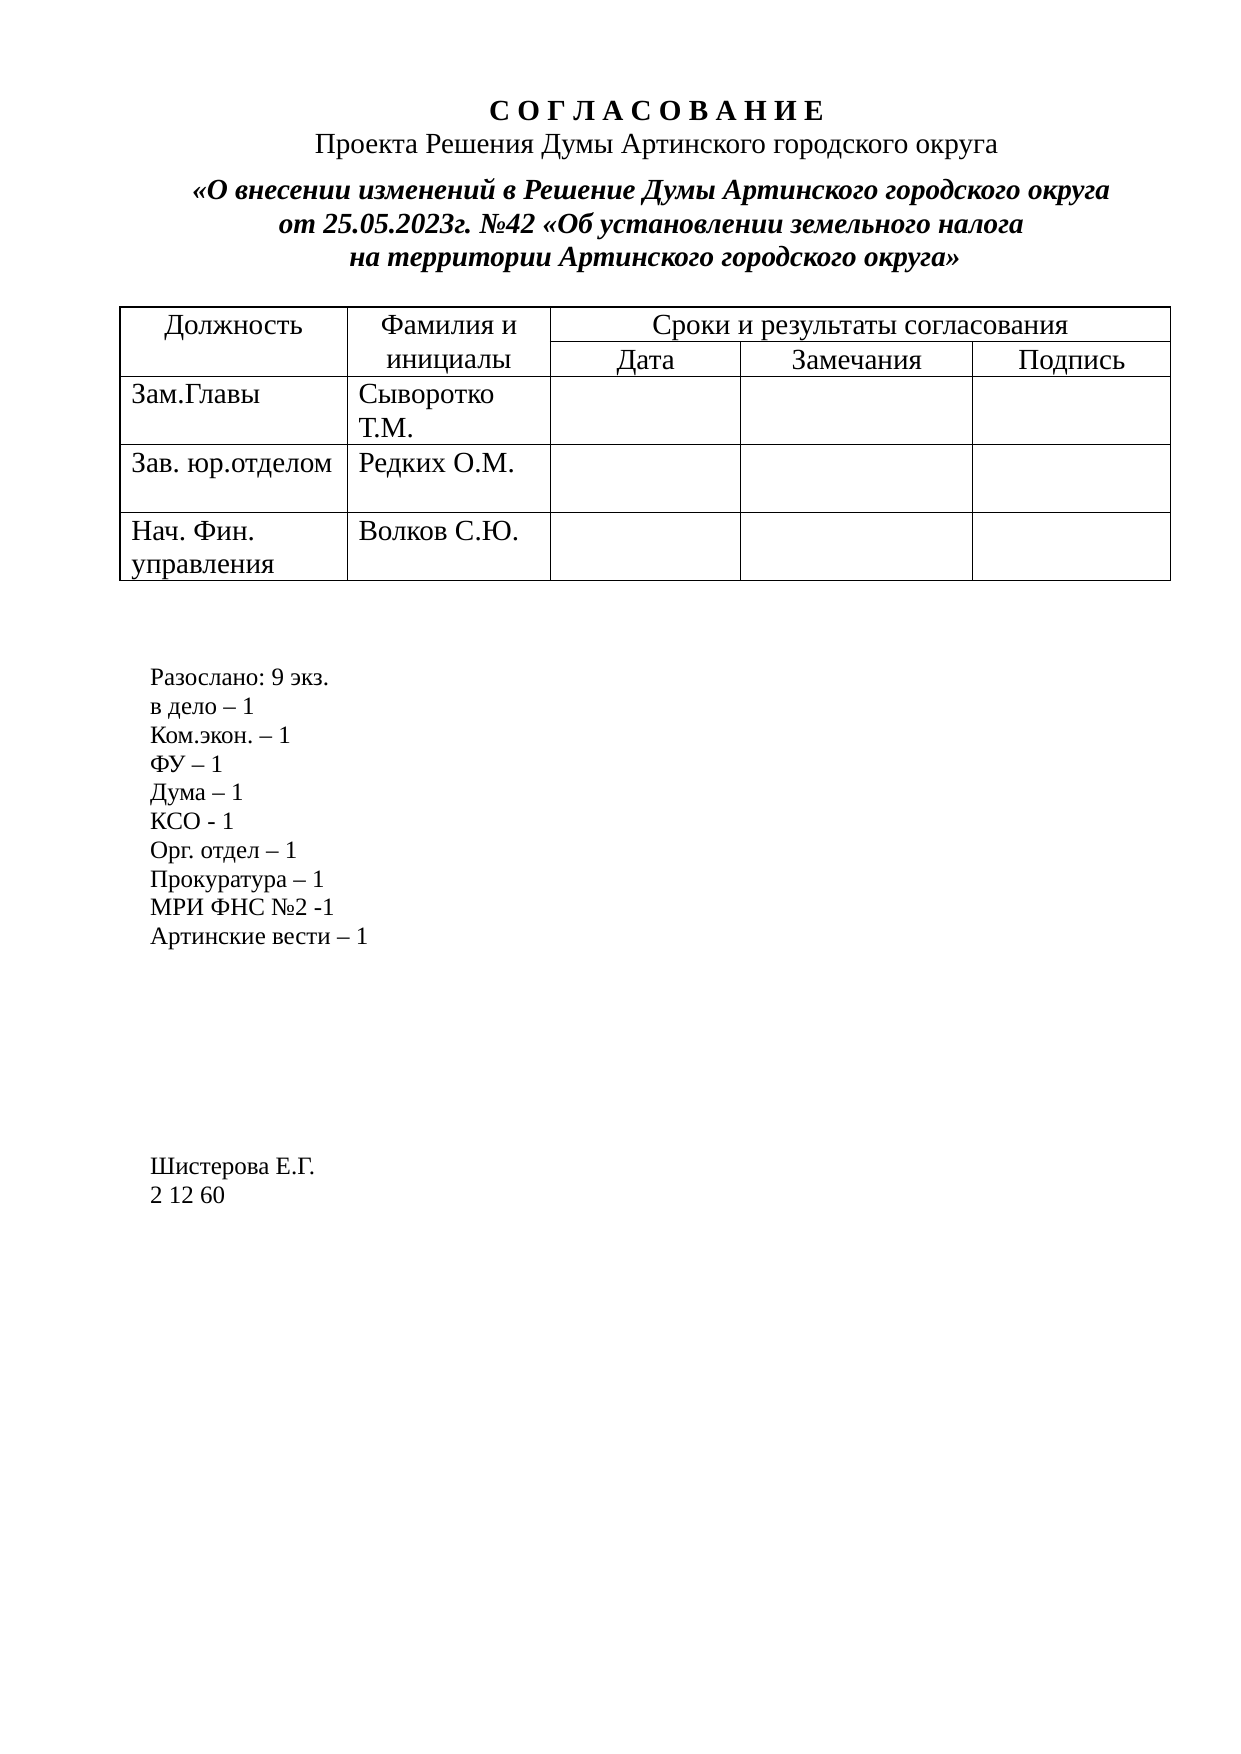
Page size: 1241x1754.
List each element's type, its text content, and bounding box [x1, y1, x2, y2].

text в дело – 1 [131, 691, 1181, 720]
table_cell Сыворотко Т.М. [348, 377, 550, 444]
table_header Должность [121, 308, 347, 376]
text ФУ – 1 [131, 749, 1181, 777]
table_cell [551, 513, 740, 580]
table_cell Дата [551, 342, 740, 376]
table_cell [973, 377, 1170, 444]
table_cell [551, 445, 740, 512]
text Шистерова Е.Г. [131, 1151, 1181, 1180]
table_header Фамилия и инициалы [348, 308, 550, 376]
text МРИ ФНС №2 -1 [131, 892, 1181, 921]
text Орг. отдел – 1 [131, 835, 1181, 864]
table_cell Редких О.М. [348, 445, 550, 512]
table_cell Нач. Фин. управления [121, 513, 347, 580]
text Артинские вести – 1 [131, 921, 1181, 950]
table_cell [741, 377, 972, 444]
table_cell Волков С.Ю. [348, 513, 550, 580]
text Разослано: 9 экз. [131, 662, 1181, 691]
table_cell Подпись [973, 342, 1170, 376]
text С О Г Л А С О В А Н И Е [131, 93, 1181, 126]
text Проекта Решения Думы Артинского городского округа [131, 126, 1181, 160]
text Ком.экон. – 1 [131, 720, 1181, 749]
text Дума – 1 [131, 777, 1181, 806]
text 2 12 60 [131, 1180, 1181, 1209]
table_cell Замечания [741, 342, 972, 376]
table_cell [973, 513, 1170, 580]
table_cell Зам.Главы [121, 377, 347, 444]
table_cell [741, 445, 972, 512]
text «О внесении изменений в Решение Думы Артинского городского округа [131, 172, 1181, 206]
table_cell Зав. юр.отделом [121, 445, 347, 512]
table_cell [973, 445, 1170, 512]
table_cell [741, 513, 972, 580]
text КСО - 1 [131, 806, 1181, 835]
table_header Сроки и результаты согласования [551, 308, 1170, 341]
table_cell [551, 377, 740, 444]
text Прокуратура – 1 [131, 864, 1181, 892]
text от 25.05.2023г. №42 «Об установлении земельного налога [131, 206, 1181, 239]
text на территории Артинского городского округа» [131, 239, 1181, 273]
